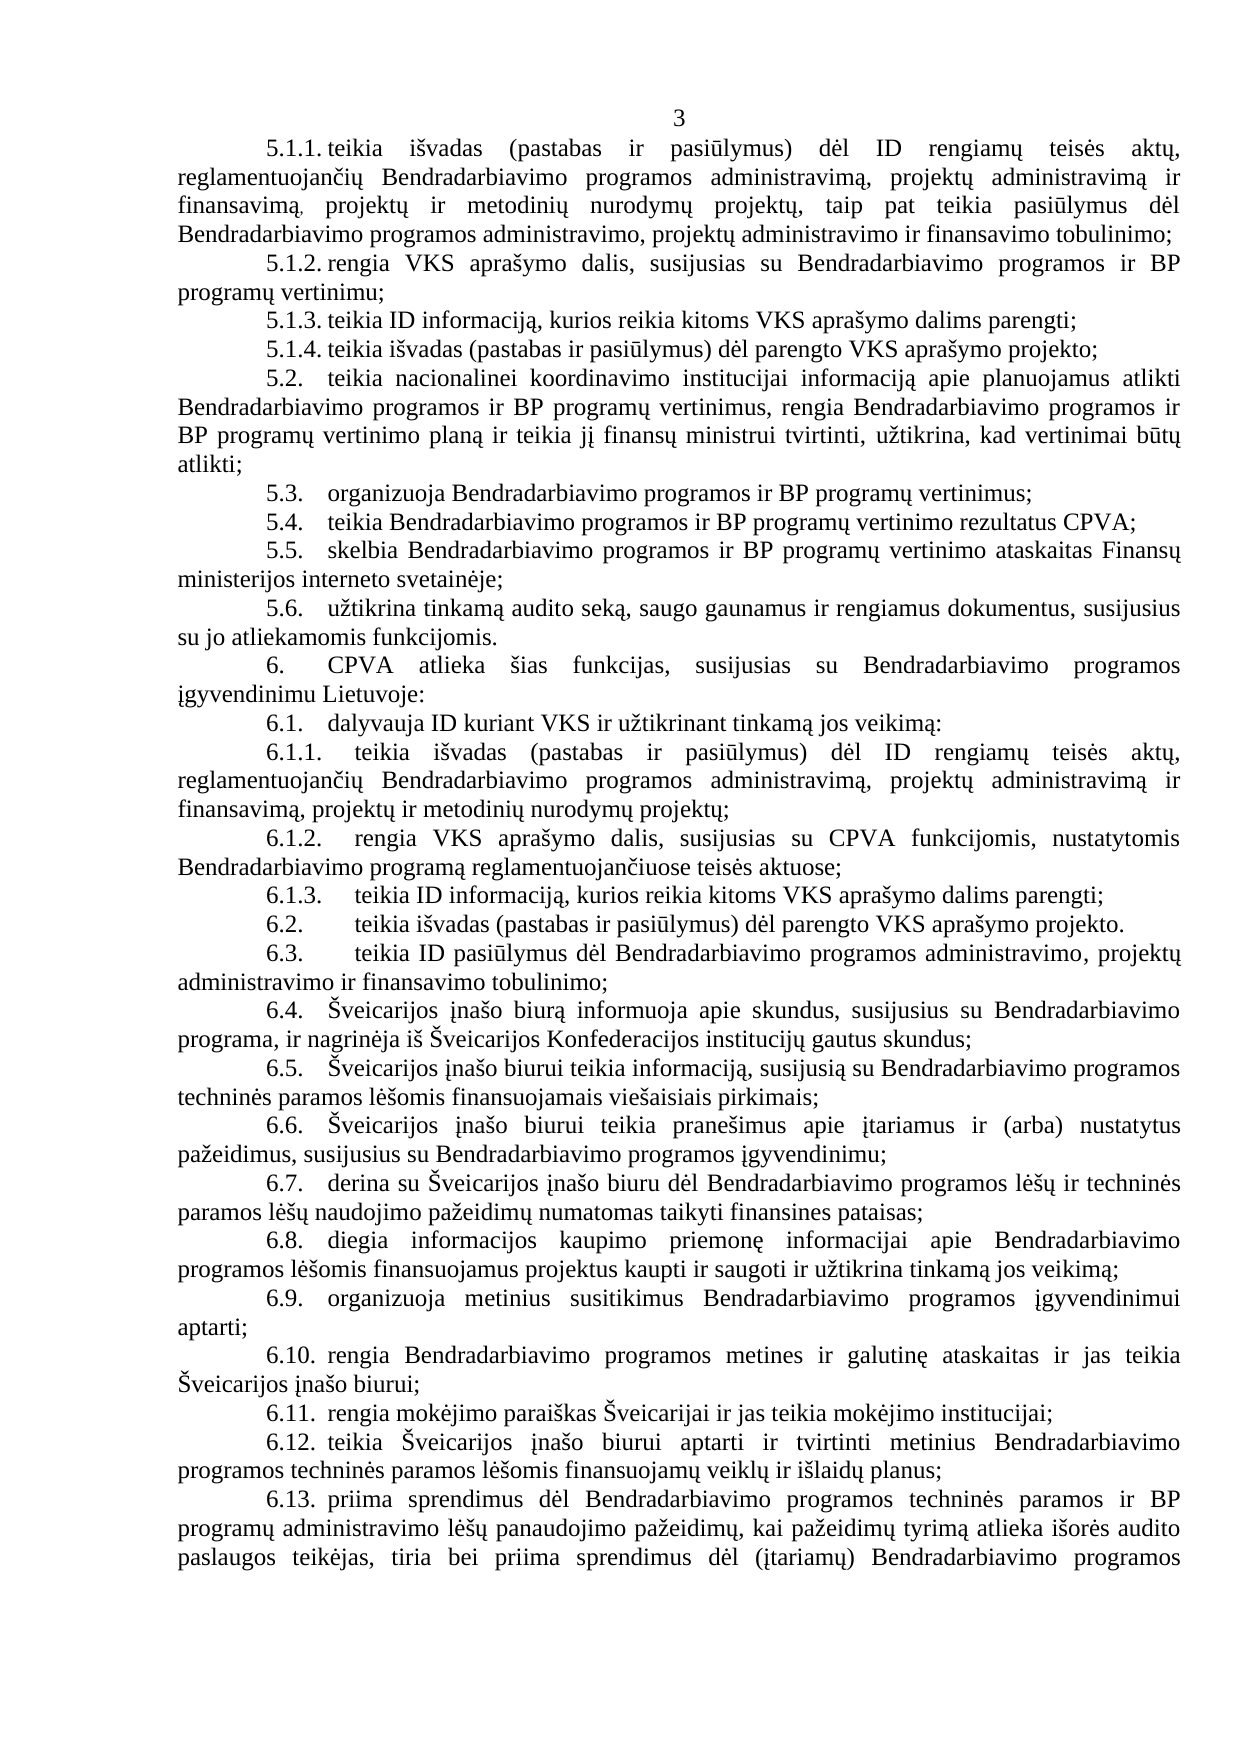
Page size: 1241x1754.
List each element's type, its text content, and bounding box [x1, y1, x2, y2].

text 5.1.2. rengia VKS aprašymo dalis, susijusias su Bendradarbiavimo programos ir BP programų vertinimu; [177, 248, 1181, 305]
text 5.5. skelbia Bendradarbiavimo programos ir BP programų vertinimo ataskaitas Finansų ministerijos interneto svetainėje; [177, 535, 1181, 593]
text 6.3. teikia ID pasiūlymus dėl Bendradarbiavimo programos administravimo, projektų administravimo ir finansavimo tobulinimo; [177, 938, 1181, 995]
text 6.13. priima sprendimus dėl Bendradarbiavimo programos techninės paramos ir BP programų administravimo lėšų panaudojimo pažeidimų, kai pažeidimų tyrimą atlieka išorės audito paslaugos teikėjas, tiria bei priima sprendimus dėl (įtariamų) Bendradarbiavimo programos [177, 1484, 1181, 1570]
text 6.4. Šveicarijos įnašo biurą informuoja apie skundus, susijusius su Bendradarbiavimo programa, ir nagrinėja iš Šveicarijos Konfederacijos institucijų gautus skundus; [177, 995, 1181, 1053]
text 6.2. teikia išvadas (pastabas ir pasiūlymus) dėl parengto VKS aprašymo projekto. [177, 909, 1181, 938]
text 5.1.3. teikia ID informaciją, kurios reikia kitoms VKS aprašymo dalims parengti; [177, 305, 1181, 334]
text 6.1.2. rengia VKS aprašymo dalis, susijusias su CPVA funkcijomis, nustatytomis Bendradarbiavimo programą reglamentuojančiuose teisės aktuose; [177, 823, 1181, 880]
text 5.1.1. teikia išvadas (pastabas ir pasiūlymus) dėl ID rengiamų teisės aktų, reglamentuojančių Bendradarbiavimo programos administravimą, projektų administravimą ir finansavimą, projektų ir metodinių nurodymų projektų, taip pat teikia pasiūlymus dėl Bendradarbiavimo programos administravimo, projektų administravimo ir finansavimo tobulinimo; [177, 133, 1181, 248]
text 6.1.3. teikia ID informaciją, kurios reikia kitoms VKS aprašymo dalims parengti; [177, 880, 1181, 909]
text 5.6. užtikrina tinkamą audito seką, saugo gaunamus ir rengiamus dokumentus, susijusius su jo atliekamomis funkcijomis. [177, 593, 1181, 650]
text 6.7. derina su Šveicarijos įnašo biuru dėl Bendradarbiavimo programos lėšų ir techninės paramos lėšų naudojimo pažeidimų numatomas taikyti finansines pataisas; [177, 1168, 1181, 1225]
text 6.9. organizuoja metinius susitikimus Bendradarbiavimo programos įgyvendinimui aptarti; [177, 1283, 1181, 1340]
text 6.10. rengia Bendradarbiavimo programos metines ir galutinę ataskaitas ir jas teikia Šveicarijos įnašo biurui; [177, 1340, 1181, 1398]
text 6.8. diegia informacijos kaupimo priemonę informacijai apie Bendradarbiavimo programos lėšomis finansuojamus projektus kaupti ir saugoti ir užtikrina tinkamą jos veikimą; [177, 1225, 1181, 1283]
text 6.11. rengia mokėjimo paraiškas Šveicarijai ir jas teikia mokėjimo institucijai; [177, 1398, 1181, 1427]
text 5.1.4. teikia išvadas (pastabas ir pasiūlymus) dėl parengto VKS aprašymo projekto; [177, 334, 1181, 363]
text 6.5. Šveicarijos įnašo biurui teikia informaciją, susijusią su Bendradarbiavimo programos techninės paramos lėšomis finansuojamais viešaisiais pirkimais; [177, 1053, 1181, 1110]
text 5.2. teikia nacionalinei koordinavimo institucijai informaciją apie planuojamus atlikti Bendradarbiavimo programos ir BP programų vertinimus, rengia Bendradarbiavimo programos ir BP programų vertinimo planą ir teikia jį finansų ministrui tvirtinti, užtikrina, kad vertinimai būtų atlikti; [177, 363, 1181, 478]
text 6.12. teikia Šveicarijos įnašo biurui aptarti ir tvirtinti metinius Bendradarbiavimo programos techninės paramos lėšomis finansuojamų veiklų ir išlaidų planus; [177, 1427, 1181, 1484]
text 6.1. dalyvauja ID kuriant VKS ir užtikrinant tinkamą jos veikimą: [177, 708, 1181, 737]
text 5.3. organizuoja Bendradarbiavimo programos ir BP programų vertinimus; [177, 478, 1181, 507]
text 6.6. Šveicarijos įnašo biurui teikia pranešimus apie įtariamus ir (arba) nustatytus pažeidimus, susijusius su Bendradarbiavimo programos įgyvendinimu; [177, 1110, 1181, 1168]
text 6.1.1. teikia išvadas (pastabas ir pasiūlymus) dėl ID rengiamų teisės aktų, reglamentuojančių Bendradarbiavimo programos administravimą, projektų administravimą ir finansavimą, projektų ir metodinių nurodymų projektų; [177, 737, 1181, 823]
text 5.4. teikia Bendradarbiavimo programos ir BP programų vertinimo rezultatus CPVA; [177, 507, 1181, 535]
text 6. CPVA atlieka šias funkcijas, susijusias su Bendradarbiavimo programos įgyvendinimu Lietuvoje: [177, 650, 1181, 708]
